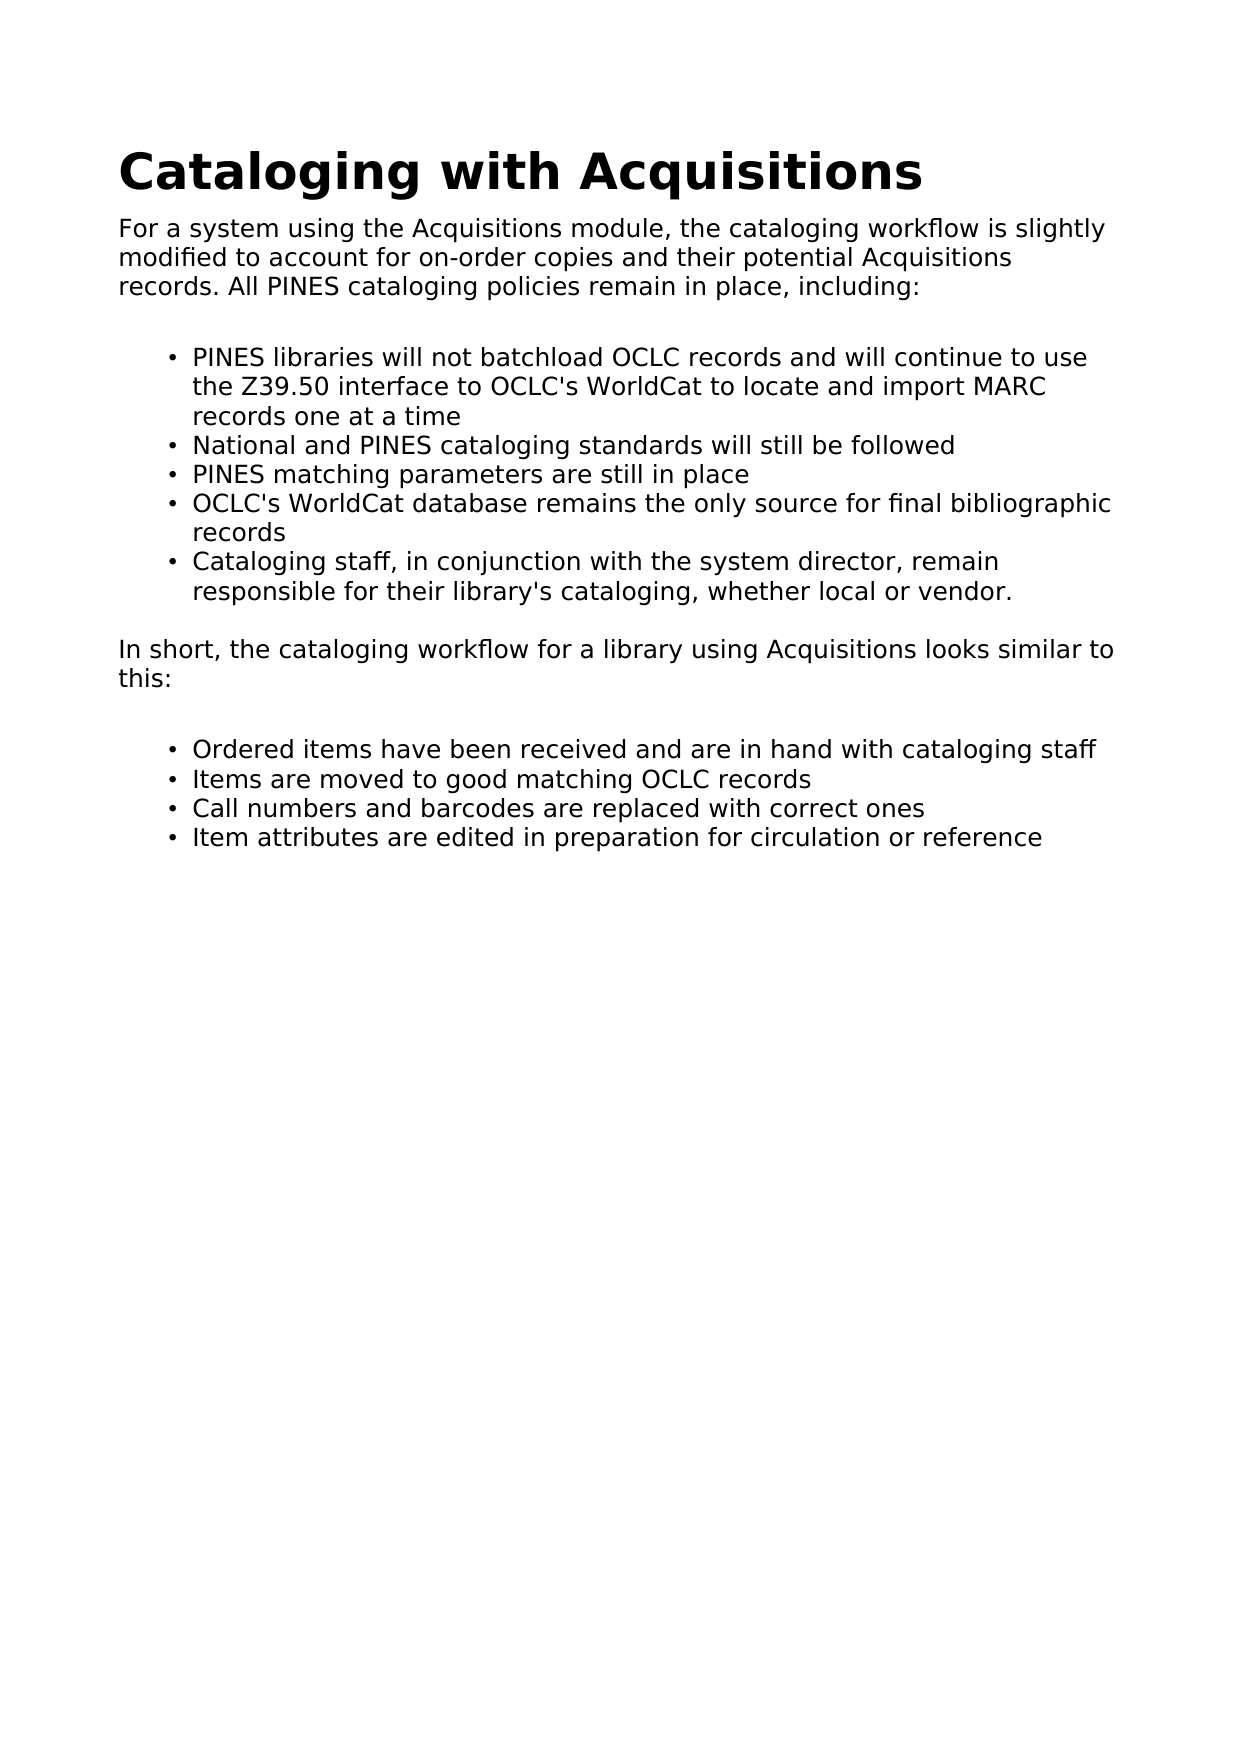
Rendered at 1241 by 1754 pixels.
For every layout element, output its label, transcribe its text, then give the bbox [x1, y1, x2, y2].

list OCLC's WorldCat database remains the only source for final bibliographic records [177, 489, 1122, 547]
list National and PINES cataloging standards will still be followed [177, 431, 1122, 460]
list Item attributes are edited in preparation for circulation or reference [177, 823, 1122, 852]
list PINES matching parameters are still in place [177, 460, 1122, 489]
list Call numbers and barcodes are replaced with correct ones [177, 794, 1122, 823]
subtitle Cataloging with Acquisitions [118, 143, 1122, 201]
list Items are moved to good matching OCLC records [177, 765, 1122, 794]
list Cataloging staff, in conjunction with the system director, remain responsible for their library's cataloging, whether local or vendor. [177, 547, 1122, 606]
text In short, the cataloging workflow for a library using Acquisitions looks similar to this: [118, 635, 1122, 694]
text For a system using the Acquisitions module, the cataloging workflow is slightly modified to account for on-order copies and their potential Acquisitions records. All PINES cataloging policies remain in place, including: [118, 214, 1122, 301]
list Ordered items have been received and are in hand with cataloging staff [177, 736, 1122, 765]
list PINES libraries will not batchload OCLC records and will continue to use the Z39.50 interface to OCLC's WorldCat to locate and import MARC records one at a time [177, 343, 1122, 431]
